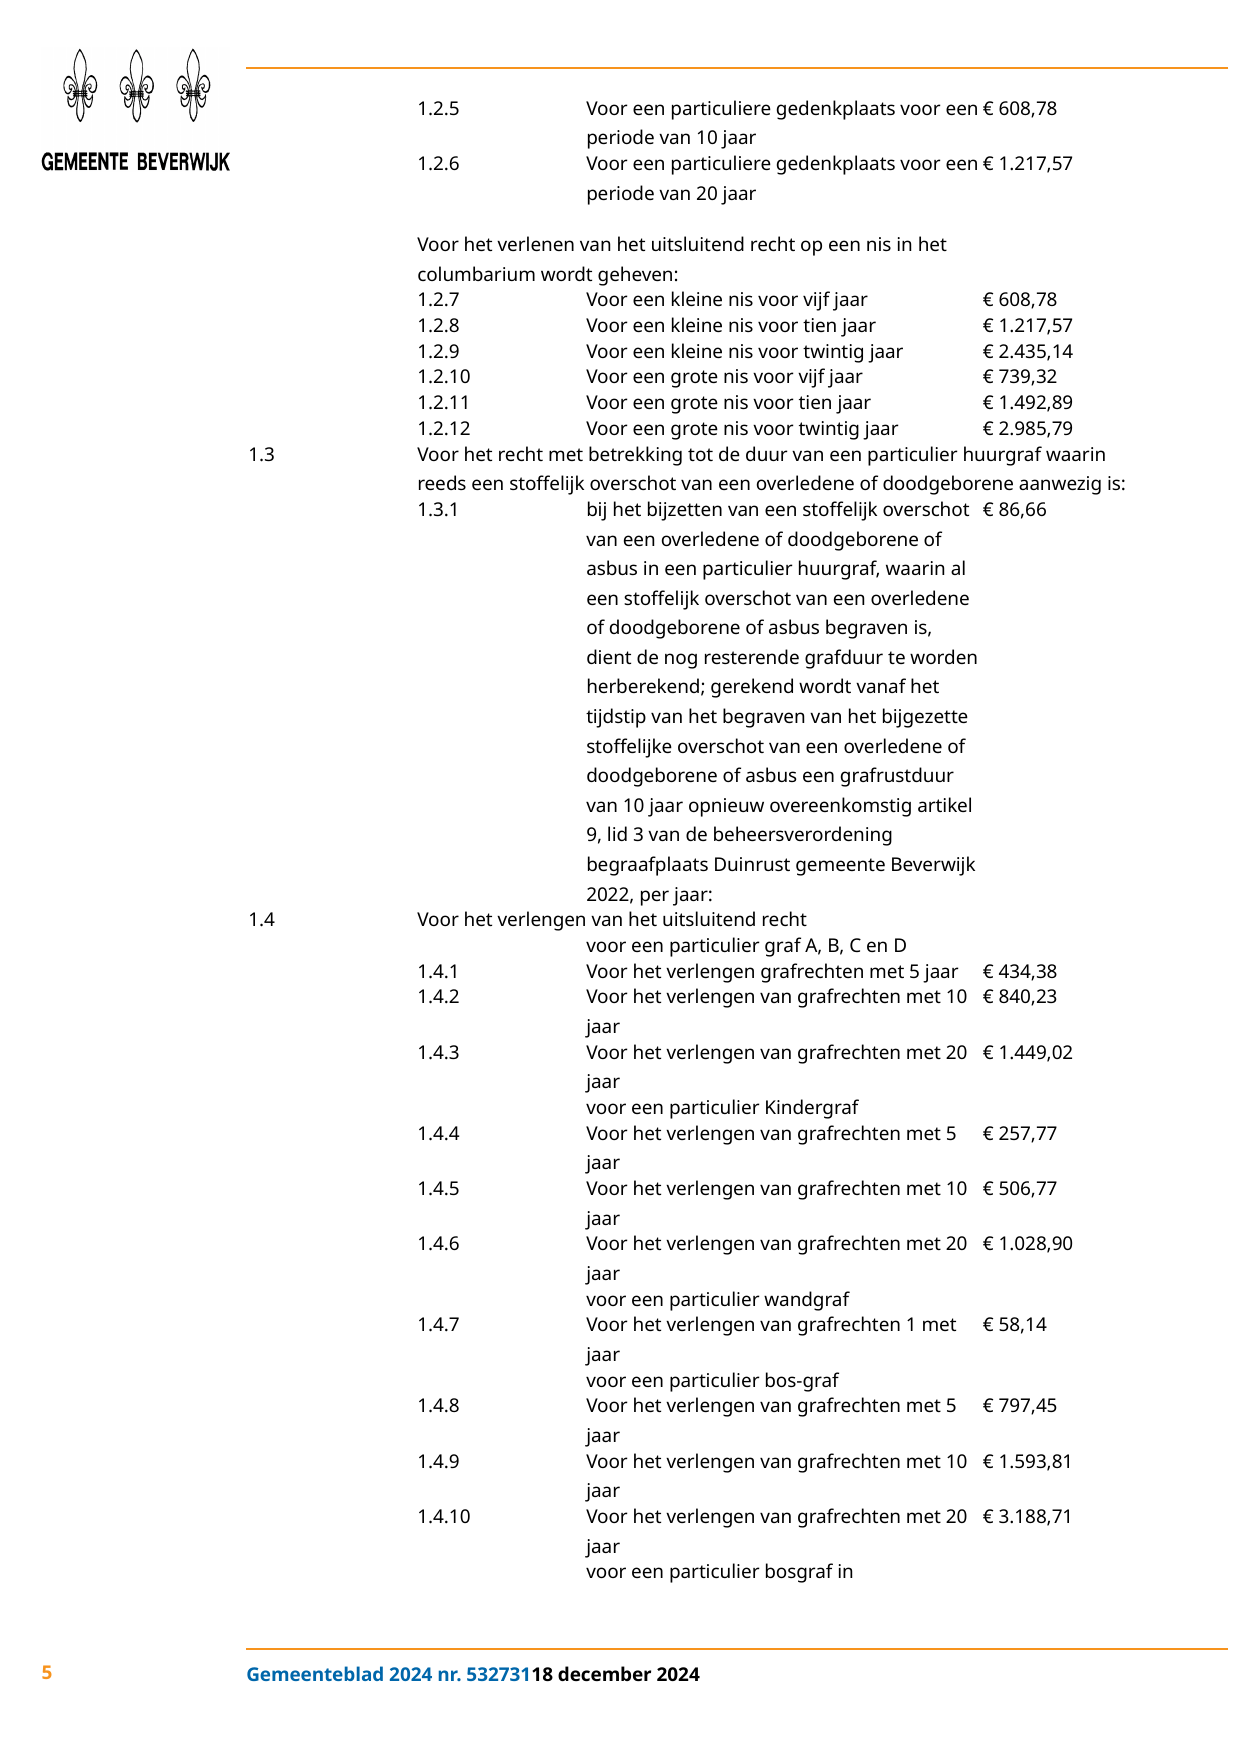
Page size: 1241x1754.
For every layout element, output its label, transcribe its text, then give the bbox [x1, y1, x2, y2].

table_cell Voor het verlengen van grafrechten met 20 jaar [586, 1231, 983, 1286]
table_cell € 797,45 [983, 1393, 1152, 1448]
table_cell 1.3 [248, 441, 417, 496]
table_cell voor een particulier graf A, B, C en D [586, 932, 983, 958]
table_cell € 506,77 [983, 1175, 1152, 1231]
table_cell [983, 1094, 1152, 1120]
table_cell [248, 312, 417, 338]
table_cell € 2.435,14 [983, 338, 1152, 364]
table_cell [983, 1559, 1152, 1584]
table_cell Voor het recht met betrekking tot de duur van een particulier huurgraf waarin reeds een stoffelijk overschot van een overledene of doodgeborene aanwezig is: [417, 441, 1152, 496]
table_cell Voor het verlengen van grafrechten met 5 jaar [586, 1393, 983, 1448]
table_cell € 608,78 [983, 95, 1152, 150]
table_cell [983, 1286, 1152, 1312]
table_cell voor een particulier bos-graf [586, 1367, 983, 1393]
table_cell 1.4.7 [417, 1312, 586, 1367]
table_cell € 86,66 [983, 496, 1152, 906]
table_cell 1.4.2 [417, 984, 586, 1039]
table_cell € 1.217,57 [983, 312, 1152, 338]
table_cell [248, 1367, 417, 1393]
table_cell [248, 150, 417, 205]
table_cell [248, 389, 417, 415]
table_cell [248, 1094, 417, 1120]
table_cell bij het bijzetten van een stoffelijk overschot van een overledene of doodgeborene of asbus in een particulier huurgraf, waarin al een stoffelijk overschot van een overledene of doodgeborene of asbus begraven is, dient de nog resterende grafduur te worden herberekend; gerekend wordt vanaf het tijdstip van het begraven van het bijgezette stoffelijke overschot van een overledene of doodgeborene of asbus een grafrustduur van 10 jaar opnieuw overeenkomstig artikel 9, lid 3 van de beheersverordening begraafplaats Duinrust gemeente Beverwijk 2022, per jaar: [586, 496, 983, 906]
picture [41, 47, 231, 172]
table_cell [417, 205, 586, 231]
table_cell € 1.028,90 [983, 1231, 1152, 1286]
table_cell € 3.188,71 [983, 1503, 1152, 1559]
table_cell [248, 958, 417, 984]
table_cell 1.4.10 [417, 1503, 586, 1559]
table_cell € 434,38 [983, 958, 1152, 984]
table_cell € 1.593,81 [983, 1448, 1152, 1503]
table_cell [248, 932, 417, 958]
table_cell [248, 338, 417, 364]
table_cell Voor een particuliere gedenkplaats voor een periode van 10 jaar [586, 95, 983, 150]
table_cell [248, 1559, 417, 1584]
table_cell voor een particulier wandgraf [586, 1286, 983, 1312]
table_cell Voor het verlengen grafrechten met 5 jaar [586, 958, 983, 984]
table_cell Voor een kleine nis voor twintig jaar [586, 338, 983, 364]
table_cell [248, 496, 417, 906]
table_cell 1.4.3 [417, 1039, 586, 1094]
table_cell [417, 1286, 586, 1312]
table_cell [586, 205, 983, 231]
table_cell [248, 1231, 417, 1286]
table_cell [248, 984, 417, 1039]
table_cell [248, 1312, 417, 1367]
table_cell [248, 364, 417, 389]
table_cell [248, 1120, 417, 1175]
table_cell [248, 1393, 417, 1448]
table_cell € 1.492,89 [983, 389, 1152, 415]
table_cell [983, 231, 1152, 286]
table_cell 1.2.12 [417, 415, 586, 441]
table_cell [248, 95, 417, 150]
table_cell [983, 205, 1152, 231]
table_cell [248, 1039, 417, 1094]
table_cell [417, 1367, 586, 1393]
table_cell 1.4.5 [417, 1175, 586, 1231]
table_cell 1.2.8 [417, 312, 586, 338]
table_cell [248, 286, 417, 312]
table_cell [248, 1503, 417, 1559]
table_cell [248, 231, 417, 286]
table_cell [417, 932, 586, 958]
table_cell 1.4.1 [417, 958, 586, 984]
table_cell Voor het verlengen van grafrechten met 10 jaar [586, 1448, 983, 1503]
table_cell 1.2.10 [417, 364, 586, 389]
table_cell voor een particulier Kindergraf [586, 1094, 983, 1120]
table_cell [983, 1367, 1152, 1393]
table_cell € 840,23 [983, 984, 1152, 1039]
table_cell € 1.449,02 [983, 1039, 1152, 1094]
table_cell Voor het verlengen van het uitsluitend recht [417, 906, 1152, 932]
table_cell Voor een kleine nis voor vijf jaar [586, 286, 983, 312]
table_cell [248, 1448, 417, 1503]
table_cell 1.2.7 [417, 286, 586, 312]
table_cell 1.2.6 [417, 150, 586, 205]
table_cell € 257,77 [983, 1120, 1152, 1175]
table_cell 1.3.1 [417, 496, 586, 906]
table_cell [248, 1286, 417, 1312]
table_cell Voor een grote nis voor twintig jaar [586, 415, 983, 441]
table_cell € 608,78 [983, 286, 1152, 312]
table_cell 1.4 [248, 906, 417, 932]
table_cell Voor een kleine nis voor tien jaar [586, 312, 983, 338]
table_cell 1.4.4 [417, 1120, 586, 1175]
table_cell Voor het verlengen van grafrechten 1 met jaar [586, 1312, 983, 1367]
table_cell Voor een grote nis voor tien jaar [586, 389, 983, 415]
table_cell [417, 1094, 586, 1120]
table_cell Voor het verlengen van grafrechten met 20 jaar [586, 1503, 983, 1559]
table_cell [417, 1559, 586, 1584]
table_cell [248, 415, 417, 441]
table_cell 1.4.8 [417, 1393, 586, 1448]
table_cell voor een particulier bosgraf in [586, 1559, 983, 1584]
table_cell € 1.217,57 [983, 150, 1152, 205]
table_cell Voor het verlenen van het uitsluitend recht op een nis in het columbarium wordt geheven: [417, 231, 983, 286]
table_cell [248, 205, 417, 231]
table_cell € 2.985,79 [983, 415, 1152, 441]
table_cell Voor het verlengen van grafrechten met 10 jaar [586, 1175, 983, 1231]
table_cell 1.2.5 [417, 95, 586, 150]
table_cell Voor het verlengen van grafrechten met 5 jaar [586, 1120, 983, 1175]
table_cell 1.4.9 [417, 1448, 586, 1503]
table_cell Voor het verlengen van grafrechten met 10 jaar [586, 984, 983, 1039]
table_cell € 58,14 [983, 1312, 1152, 1367]
table_cell [248, 1175, 417, 1231]
table_cell Voor een grote nis voor vijf jaar [586, 364, 983, 389]
table_cell Voor het verlengen van grafrechten met 20 jaar [586, 1039, 983, 1094]
table_cell 1.4.6 [417, 1231, 586, 1286]
table_cell € 739,32 [983, 364, 1152, 389]
table_cell 1.2.11 [417, 389, 586, 415]
table_cell [983, 932, 1152, 958]
table_cell 1.2.9 [417, 338, 586, 364]
table_cell Voor een particuliere gedenkplaats voor een periode van 20 jaar [586, 150, 983, 205]
